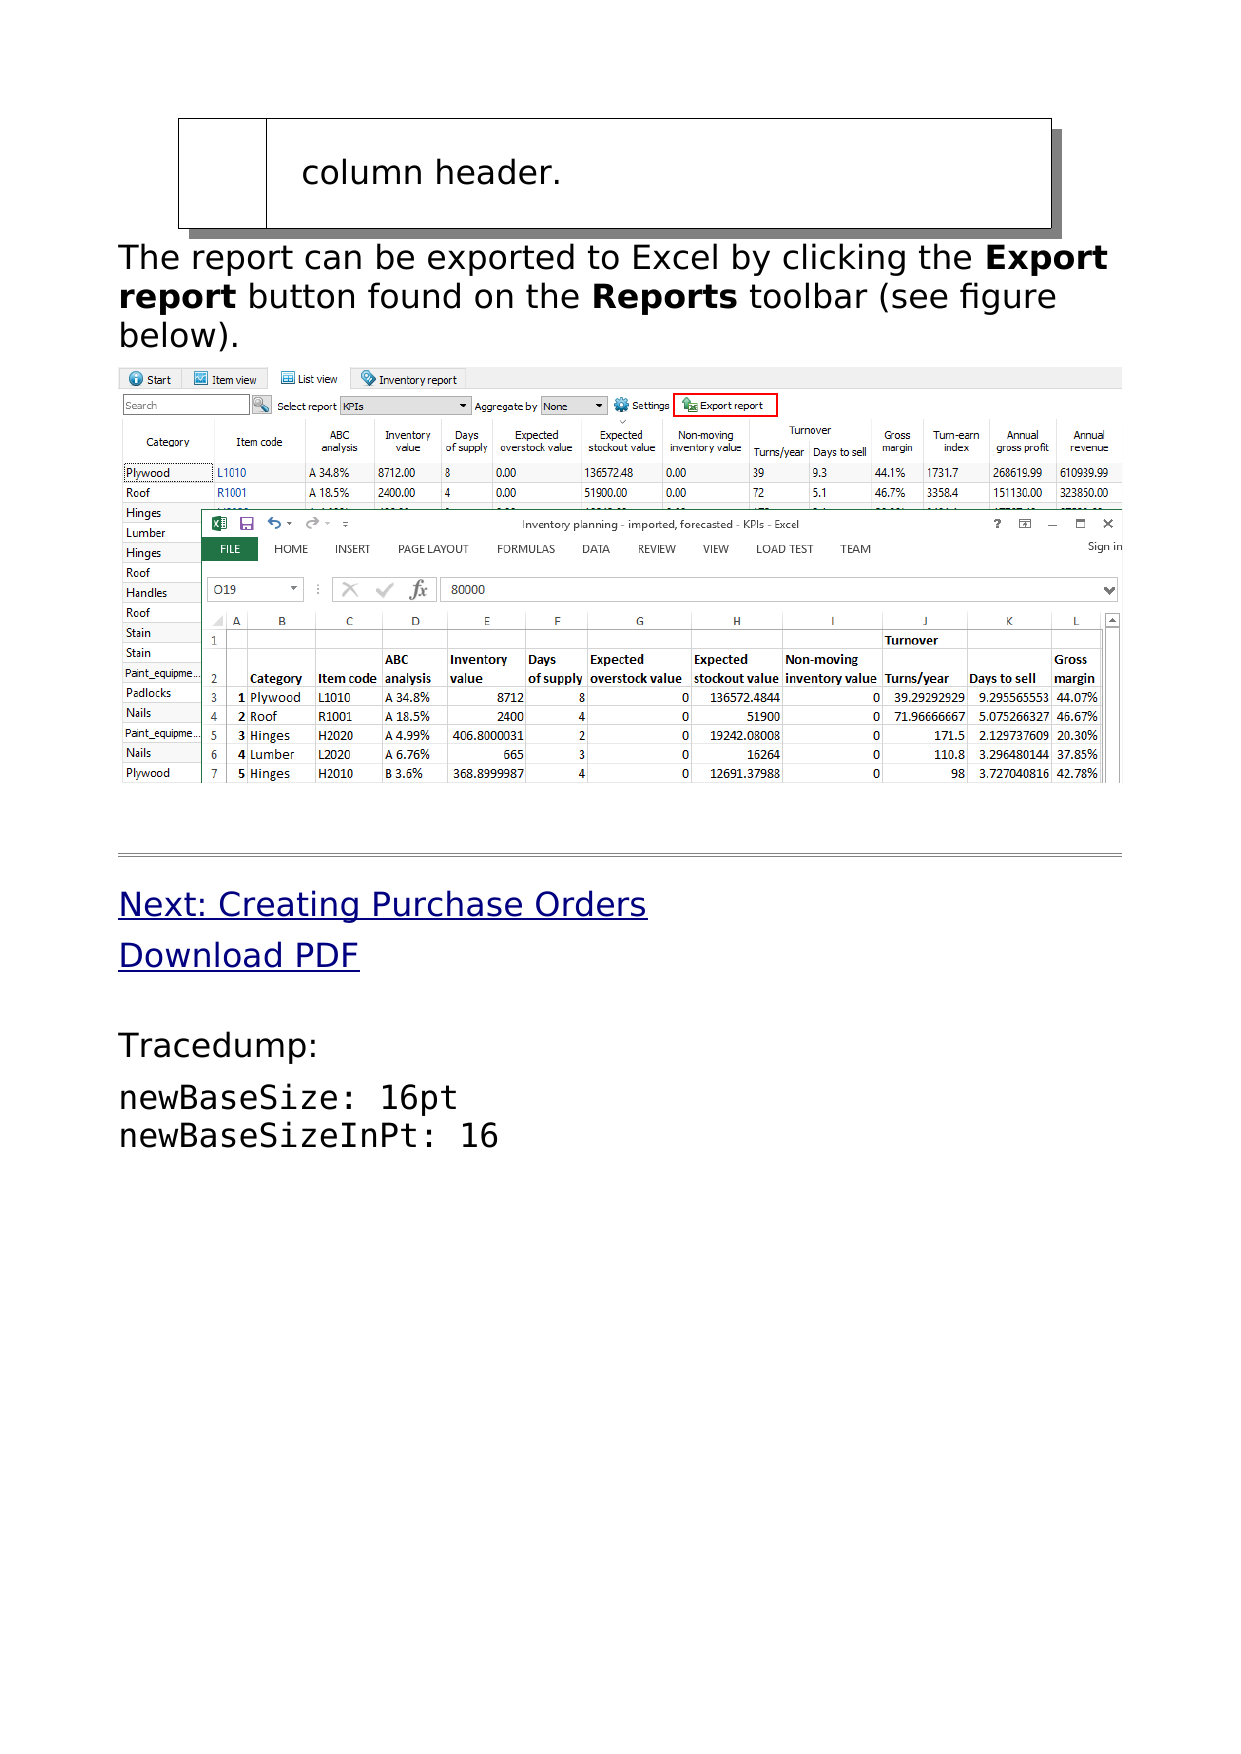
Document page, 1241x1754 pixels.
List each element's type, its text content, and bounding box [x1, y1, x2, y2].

table_header column header. [267, 119, 1051, 228]
text Tracedump: [118, 988, 1122, 1066]
text newBaseSize: 16pt newBaseSizeInPt: 16 [118, 1078, 1122, 1156]
text Download PDF [118, 937, 1122, 975]
table_header [179, 119, 266, 228]
text Next: Creating Purchase Orders [118, 885, 1122, 924]
picture [118, 367, 1123, 783]
text The report can be exported to Excel by clicking the Export report button found on the Reports toolbar (see figure below). [118, 239, 1122, 355]
